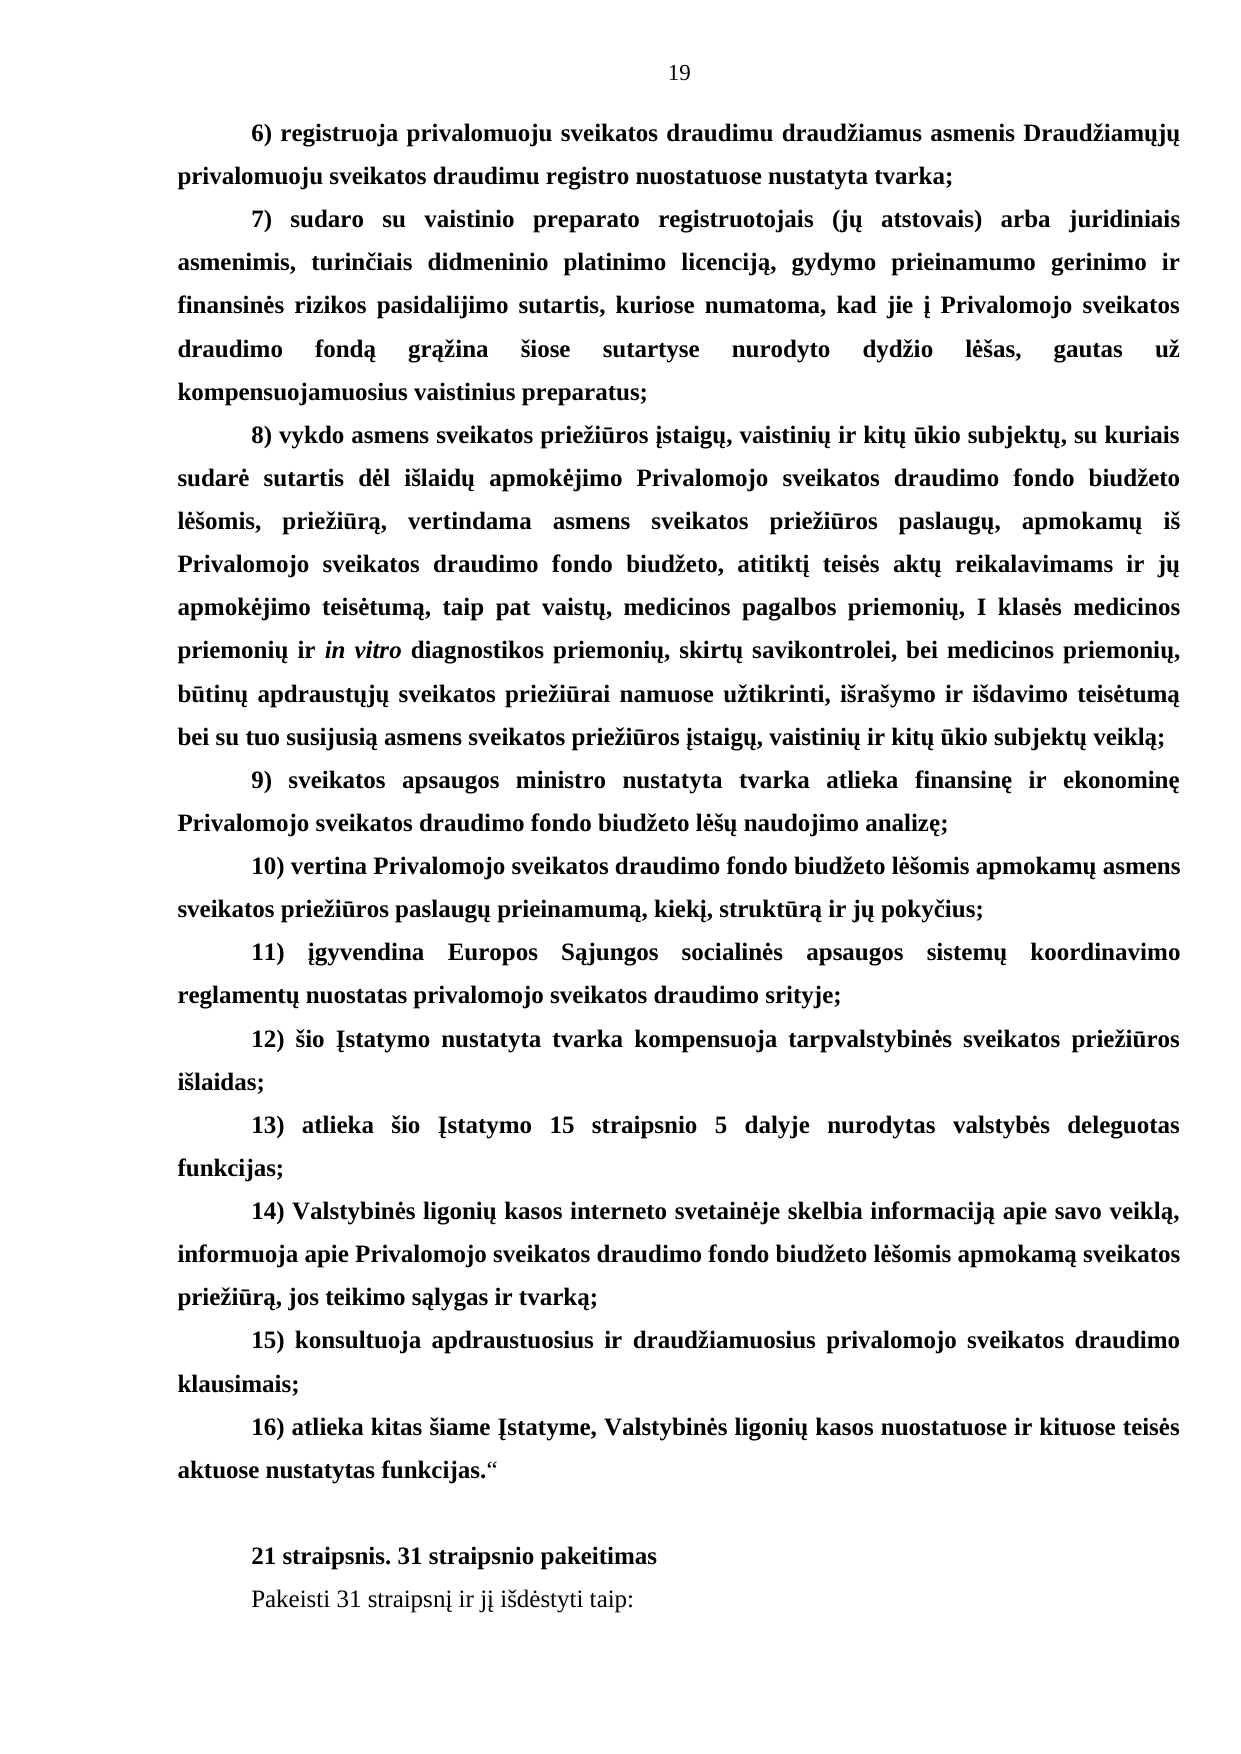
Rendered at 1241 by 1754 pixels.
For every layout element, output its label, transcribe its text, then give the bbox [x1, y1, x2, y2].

text 13) atlieka šio Įstatymo 15 straipsnio 5 dalyje nurodytas valstybės deleguotas funkcijas; [177, 1110, 1181, 1182]
text 9) sveikatos apsaugos ministro nustatyta tvarka atlieka finansinę ir ekonominę Privalomojo sveikatos draudimo fondo biudžeto lėšų naudojimo analizę; [177, 765, 1181, 837]
text 8) vykdo asmens sveikatos priežiūros įstaigų, vaistinių ir kitų ūkio subjektų, su kuriais sudarė sutartis dėl išlaidų apmokėjimo Privalomojo sveikatos draudimo fondo biudžeto lėšomis, priežiūrą, vertindama asmens sveikatos priežiūros paslaugų, apmokamų iš Privalomojo sveikatos draudimo fondo biudžeto, atitiktį teisės aktų reikalavimams ir jų apmokėjimo teisėtumą, taip pat vaistų, medicinos pagalbos priemonių, I klasės medicinos priemonių ir in vitro diagnostikos priemonių, skirtų savikontrolei, bei medicinos priemonių, būtinų apdraustųjų sveikatos priežiūrai namuose užtikrinti, išrašymo ir išdavimo teisėtumą bei su tuo susijusią asmens sveikatos priežiūros įstaigų, vaistinių ir kitų ūkio subjektų veiklą; [177, 420, 1181, 751]
text 21 straipsnis. 31 straipsnio pakeitimas [177, 1541, 1181, 1570]
text 7) sudaro su vaistinio preparato registruotojais (jų atstovais) arba juridiniais asmenimis, turinčiais didmeninio platinimo licenciją, gydymo prieinamumo gerinimo ir finansinės rizikos pasidalijimo sutartis, kuriose numatoma, kad jie į Privalomojo sveikatos draudimo fondą grąžina šiose sutartyse nurodyto dydžio lėšas, gautas už kompensuojamuosius vaistinius preparatus; [177, 204, 1181, 406]
text 15) konsultuoja apdraustuosius ir draudžiamuosius privalomojo sveikatos draudimo klausimais; [177, 1326, 1181, 1397]
text 10) vertina Privalomojo sveikatos draudimo fondo biudžeto lėšomis apmokamų asmens sveikatos priežiūros paslaugų prieinamumą, kiekį, struktūrą ir jų pokyčius; [177, 851, 1181, 923]
text 16) atlieka kitas šiame Įstatyme, Valstybinės ligonių kasos nuostatuose ir kituose teisės aktuose nustatytas funkcijas.“ [177, 1412, 1181, 1484]
text 12) šio Įstatymo nustatyta tvarka kompensuoja tarpvalstybinės sveikatos priežiūros išlaidas; [177, 1024, 1181, 1096]
text 11) įgyvendina Europos Sąjungos socialinės apsaugos sistemų koordinavimo reglamentų nuostatas privalomojo sveikatos draudimo srityje; [177, 937, 1181, 1009]
text 6) registruoja privalomuoju sveikatos draudimu draudžiamus asmenis Draudžiamųjų privalomuoju sveikatos draudimu registro nuostatuose nustatyta tvarka; [177, 118, 1181, 190]
text 14) Valstybinės ligonių kasos interneto svetainėje skelbia informaciją apie savo veiklą, informuoja apie Privalomojo sveikatos draudimo fondo biudžeto lėšomis apmokamą sveikatos priežiūrą, jos teikimo sąlygas ir tvarką; [177, 1196, 1181, 1311]
text Pakeisti 31 straipsnį ir jį išdėstyti taip: [177, 1584, 1181, 1613]
